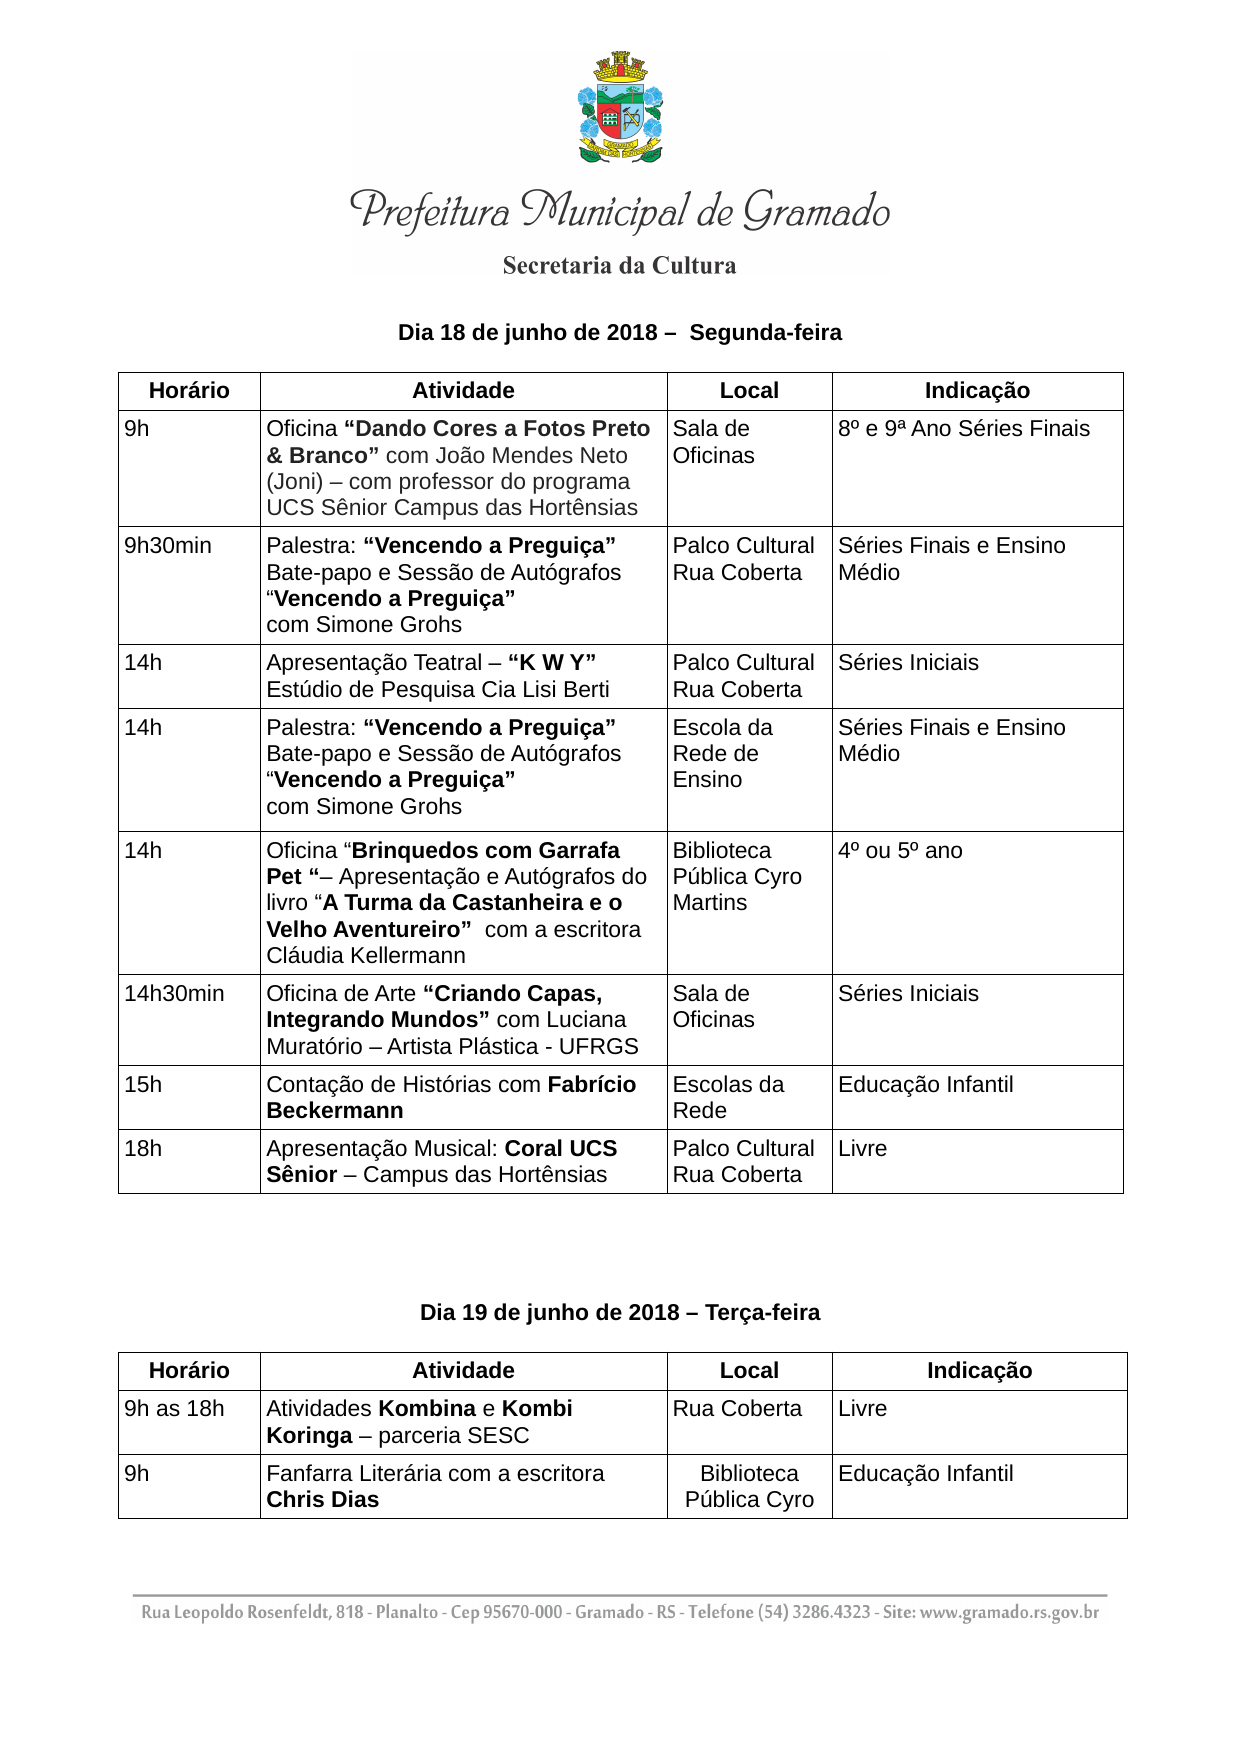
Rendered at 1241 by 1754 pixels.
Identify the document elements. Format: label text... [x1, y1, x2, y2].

table_cell Oficina “Dando Cores a Fotos Preto & Branco” com João Mendes Neto (Joni) – com professor do programa UCS Sênior Campus das Hortênsias [261, 411, 667, 526]
table_cell Escola da Rede de Ensino [668, 709, 832, 831]
table_cell 15h [119, 1066, 260, 1129]
text Dia 19 de junho de 2018 – Terça-feira [118, 1299, 1122, 1325]
table_cell Biblioteca Pública Cyro [668, 1455, 832, 1518]
table_cell 14h [119, 832, 260, 974]
picture [132, 1594, 1108, 1624]
table_cell Escolas da Rede [668, 1066, 832, 1129]
table_cell 9h [119, 1455, 260, 1518]
table_cell Rua Coberta [668, 1391, 832, 1454]
table_cell Séries Finais e Ensino Médio [833, 709, 1123, 831]
table_cell 8º e 9ª Ano Séries Finais [833, 411, 1123, 526]
table_cell Palestra: “Vencendo a Preguiça” Bate-papo e Sessão de Autógrafos “Vencendo a Preguiça” com Simone Grohs [261, 527, 667, 643]
table_cell Palco Cultural Rua Coberta [668, 645, 832, 708]
table_cell Educação Infantil [833, 1066, 1123, 1129]
text Dia 18 de junho de 2018 – Segunda-feira [118, 319, 1122, 345]
table_cell Livre [833, 1391, 1127, 1454]
table_cell Palco Cultural Rua Coberta [668, 527, 832, 643]
table_header Local [668, 373, 832, 409]
table_header Atividade [261, 373, 667, 409]
table_cell Apresentação Musical: Coral UCS Sênior – Campus das Hortênsias [261, 1130, 667, 1193]
table_cell Oficina “Brinquedos com Garrafa Pet “– Apresentação e Autógrafos do livro “A Turma da Castanheira e o Velho Aventureiro” com a escritora Cláudia Kellermann [261, 832, 667, 974]
table_cell Palestra: “Vencendo a Preguiça” Bate-papo e Sessão de Autógrafos “Vencendo a Preguiça” com Simone Grohs [261, 709, 667, 831]
table_cell Séries Iniciais [833, 975, 1123, 1065]
table_cell Fanfarra Literária com a escritora Chris Dias [261, 1455, 667, 1518]
table_header Horário [119, 1353, 260, 1389]
table_cell 4º ou 5º ano [833, 832, 1123, 974]
table_cell 14h [119, 709, 260, 831]
table_cell Atividades Kombina e Kombi Koringa – parceria SESC [261, 1391, 667, 1454]
table_cell Séries Finais e Ensino Médio [833, 527, 1123, 643]
table_cell Sala de Oficinas [668, 411, 832, 526]
table_cell Palco Cultural Rua Coberta [668, 1130, 832, 1193]
table_cell 14h [119, 645, 260, 708]
table_cell Contação de Histórias com Fabrício Beckermann [261, 1066, 667, 1129]
table_cell Apresentação Teatral – “K W Y” Estúdio de Pesquisa Cia Lisi Berti [261, 645, 667, 708]
table_cell Livre [833, 1130, 1123, 1193]
table_cell Oficina de Arte “Criando Capas, Integrando Mundos” com Luciana Muratório – Artista Plástica - UFRGS [261, 975, 667, 1065]
picture [350, 51, 890, 274]
table_cell 14h30min [119, 975, 260, 1065]
table_header Atividade [261, 1353, 667, 1389]
table_cell Biblioteca Pública Cyro Martins [668, 832, 832, 974]
table_cell Educação Infantil [833, 1455, 1127, 1518]
table_header Indicação [833, 1353, 1127, 1389]
table_cell Sala de Oficinas [668, 975, 832, 1065]
table_cell 18h [119, 1130, 260, 1193]
table_header Local [668, 1353, 832, 1389]
table_cell Séries Iniciais [833, 645, 1123, 708]
table_cell 9h [119, 411, 260, 526]
table_header Indicação [833, 373, 1123, 409]
table_cell 9h as 18h [119, 1391, 260, 1454]
table_cell 9h30min [119, 527, 260, 643]
table_header Horário [119, 373, 260, 409]
